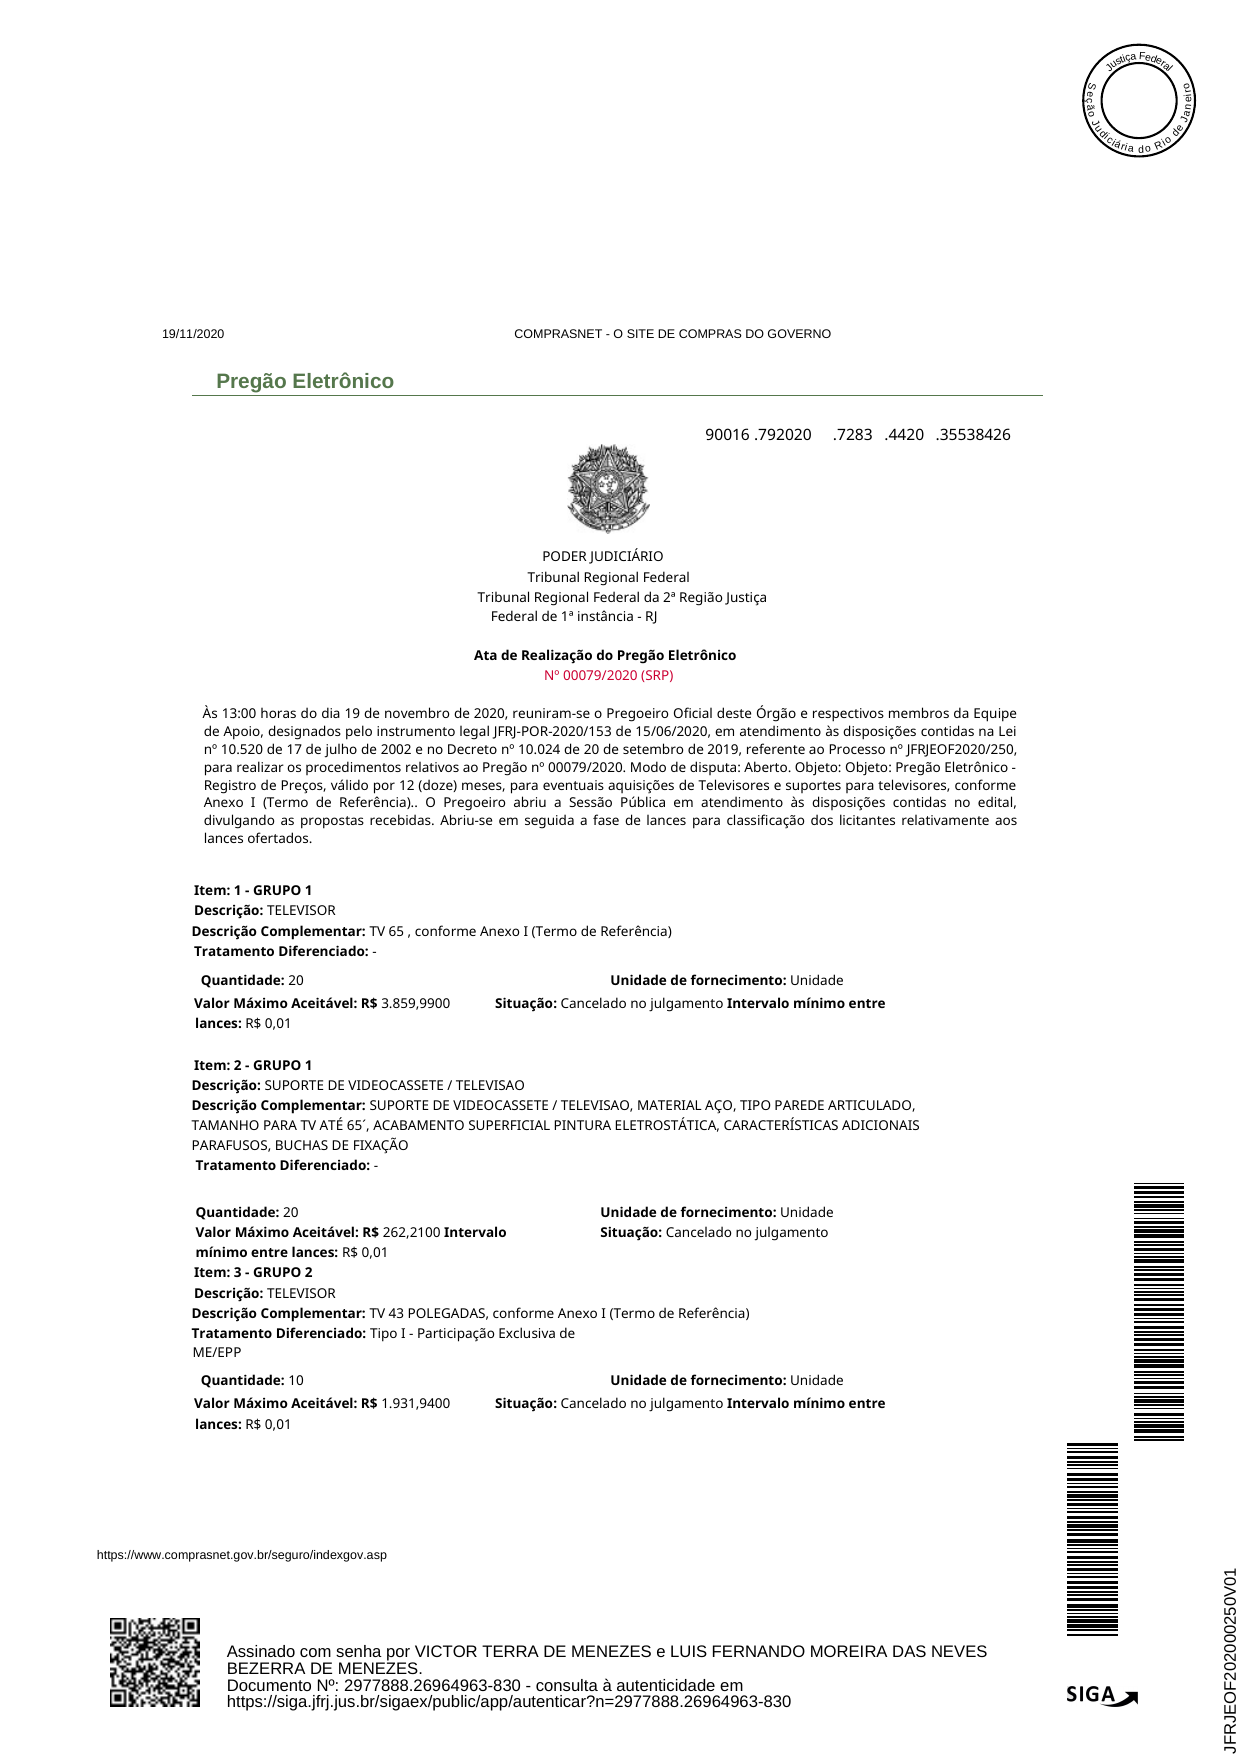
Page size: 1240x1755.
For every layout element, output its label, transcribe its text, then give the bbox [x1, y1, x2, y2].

text Valor Máximo Aceitável: R$ 1.931,9400 Situação: Cancelado no julgamento Intervalo mínimo entre lances: R$ 0,01 [194, 1394, 915, 1433]
table_cell Quantidade: 20 [195, 1203, 600, 1223]
text Descrição: SUPORTE DE VIDEOCASSETE / TELEVISAO [191, 1076, 1047, 1095]
subtitle Ata de Realização do Pregão Eletrônico [166, 646, 1048, 664]
text Item: 2 - GRUPO 1 [194, 1056, 1069, 1074]
text Tratamento Diferenciado: Tipo I - Participação Exclusiva de ME/EPP [191, 1324, 616, 1362]
text Quantidade: 10 Unidade de fornecimento: Unidade [163, 1363, 1069, 1391]
text Descrição Complementar: TV 43 POLEGADAS, conforme Anexo I (Termo de Referência) [191, 1304, 1047, 1323]
text Descrição Complementar: SUPORTE DE VIDEOCASSETE / TELEVISAO, MATERIAL AÇO, TIPO PAREDE ARTICULADO, [191, 1096, 1047, 1115]
text Tribunal Regional Federal da 2ª Região Justiça Federal de 1ª instância - RJ [477, 588, 785, 625]
table_cell Valor Máximo Aceitável: R$ 262,2100 Intervalo mínimo entre lances: R$ 0,01 [195, 1223, 600, 1263]
text Às 13:00 horas do dia 19 de novembro de 2020, reuniram-se o Pregoeiro Oficial deste Órgão e respectivos membros da Equipe de Apoio, designados pelo instrumento legal JFRJ-POR-2020/153 de 15/06/2020, em atendimento às disposições contidas na Lei nº 10.520 de 17 de julho de 2002 e no Decreto nº 10.024 de 20 de setembro de 2019, referente ao Processo nº JFRJEOF2020/250, para realizar os procedimentos relativos ao Pregão nº 00079/2020. Modo de disputa: Aberto. Objeto: Objeto: Pregão Eletrônico - Registro de Preços, válido por 12 (doze) meses, para eventuais aquisições de Televisores e suportes para televisores, conforme Anexo I (Termo de Referência).. O Pregoeiro abriu a Sessão Pública em atendimento às disposições contidas no edital, divulgando as propostas recebidas. Abriu-se em seguida a fase de lances para classificação dos licitantes relativamente aos lances ofertados. [202, 704, 1018, 848]
table_cell Unidade de fornecimento: Unidade [600, 1203, 853, 1223]
text Quantidade: 20 Unidade de fornecimento: Unidade [163, 963, 1069, 991]
subtitle Pregão Eletrônico [216, 369, 1069, 393]
text Tribunal Regional Federal [177, 568, 1041, 587]
text Valor Máximo Aceitável: R$ 3.859,9900 Situação: Cancelado no julgamento Intervalo mínimo entre lances: R$ 0,01 [194, 994, 915, 1032]
text PARAFUSOS, BUCHAS DE FIXAÇÃO [191, 1136, 1047, 1155]
text Descrição: TELEVISOR [194, 901, 1069, 919]
text Descrição: TELEVISOR [194, 1283, 1069, 1302]
text Item: 1 - GRUPO 1 [194, 880, 1069, 899]
table_cell Situação: Cancelado no julgamento [600, 1223, 853, 1263]
table_header [600, 1156, 853, 1203]
text TAMANHO PARA TV ATÉ 65´, ACABAMENTO SUPERFICIAL PINTURA ELETROSTÁTICA, CARACTERÍSTICAS ADICIONAIS [191, 1116, 1047, 1135]
text Nº 00079/2020 (SRP) [165, 666, 1052, 684]
text Item: 3 - GRUPO 2 [194, 1263, 1069, 1281]
table_header Tratamento Diferenciado: - [195, 1156, 600, 1203]
text Descrição Complementar: TV 65 , conforme Anexo I (Termo de Referência) [191, 922, 1047, 940]
text 19/11/2020 COMPRASNET - O SITE DE COMPRAS DO GOVERNO [162, 326, 1069, 341]
text Tratamento Diferenciado: - [194, 942, 1069, 960]
